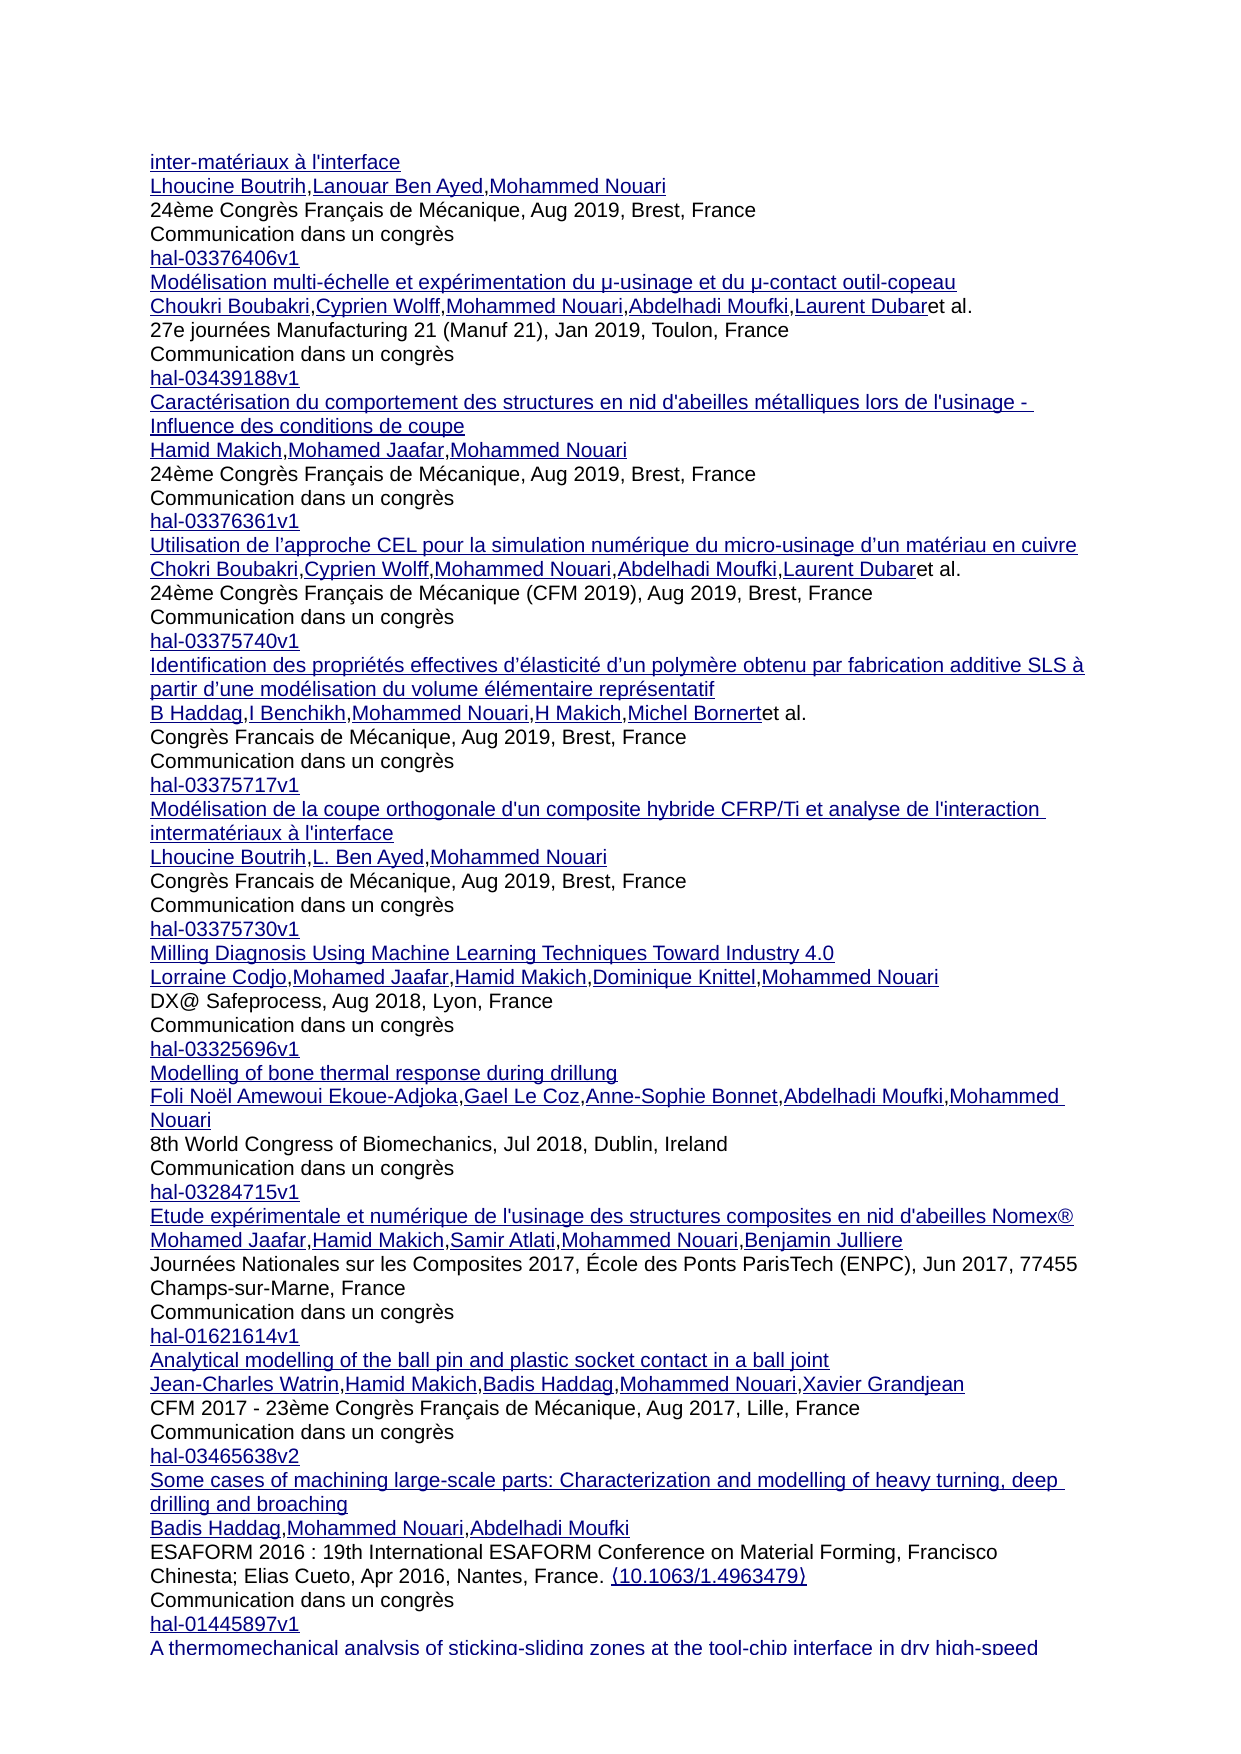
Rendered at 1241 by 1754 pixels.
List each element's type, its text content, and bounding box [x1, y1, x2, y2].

table_cell Analytical modelling of the ball pin and plastic socket contact in a ball joint Jean-Charles Watrin,Hamid Makich,Badis Haddag,Mohammed Nouari,Xavier Grandjean CFM 2017 - 23ème Congrès Français de Mécanique, Aug 2017, Lille, France Communication dans un congrès hal-03465638v2 [150, 1348, 1090, 1468]
table_cell A thermomechanical analysis of sticking-sliding zones at the tool-chip interface in dry high-speed [150, 1635, 1090, 1655]
table_cell Some cases of machining large-scale parts: Characterization and modelling of heavy turning, deep drilling and broaching Badis Haddag,Mohammed Nouari,Abdelhadi Moufki ESAFORM 2016 : 19th International ESAFORM Conference on Material Forming, Francisco Chinesta; Elias Cueto, Apr 2016, Nantes, France. ⟨10.1063/1.4963479⟩ Communication dans un congrès hal-01445897v1 [150, 1468, 1090, 1635]
table_cell Etude expérimentale et numérique de l'usinage des structures composites en nid d'abeilles Nomex® Mohamed Jaafar,Hamid Makich,Samir Atlati,Mohammed Nouari,Benjamin Julliere Journées Nationales sur les Composites 2017, École des Ponts ParisTech (ENPC), Jun 2017, 77455 Champs-sur-Marne, France Communication dans un congrès hal-01621614v1 [150, 1204, 1090, 1348]
table_cell Modelling of bone thermal response during drillung Foli Noël Amewoui Ekoue-Adjoka,Gael Le Coz,Anne-Sophie Bonnet,Abdelhadi Moufki,Mohammed Nouari 8th World Congress of Biomechanics, Jul 2018, Dublin, Ireland Communication dans un congrès hal-03284715v1 [150, 1060, 1090, 1204]
table_cell Utilisation de l’approche CEL pour la simulation numérique du micro-usinage d’un matériau en cuivre Chokri Boubakri,Cyprien Wolff,Mohammed Nouari,Abdelhadi Moufki,Laurent Dubaret al. 24ème Congrès Français de Mécanique (CFM 2019), Aug 2019, Brest, France Communication dans un congrès hal-03375740v1 [150, 533, 1090, 653]
table_cell Modélisation de la coupe orthogonale d'un composite hybride CFRP/Ti et analyse de l'interaction intermatériaux à l'interface Lhoucine Boutrih,L. Ben Ayed,Mohammed Nouari Congrès Francais de Mécanique, Aug 2019, Brest, France Communication dans un congrès hal-03375730v1 [150, 797, 1090, 941]
table_cell Milling Diagnosis Using Machine Learning Techniques Toward Industry 4.0 Lorraine Codjo,Mohamed Jaafar,Hamid Makich,Dominique Knittel,Mohammed Nouari DX@ Safeprocess, Aug 2018, Lyon, France Communication dans un congrès hal-03325696v1 [150, 941, 1090, 1060]
table_cell Identification des propriétés effectives d’élasticité d’un polymère obtenu par fabrication additive SLS à partir d’une modélisation du volume élémentaire représentatif B Haddag,I Benchikh,Mohammed Nouari,H Makich,Michel Bornertet al. Congrès Francais de Mécanique, Aug 2019, Brest, France Communication dans un congrès hal-03375717v1 [150, 653, 1090, 797]
table_cell Caractérisation du comportement des structures en nid d'abeilles métalliques lors de l'usinage - Influence des conditions de coupe Hamid Makich,Mohamed Jaafar,Mohammed Nouari 24ème Congrès Français de Mécanique, Aug 2019, Brest, France Communication dans un congrès hal-03376361v1 [150, 390, 1090, 533]
table_cell Modélisation multi-échelle et expérimentation du μ-usinage et du μ-contact outil-copeau Choukri Boubakri,Cyprien Wolff,Mohammed Nouari,Abdelhadi Moufki,Laurent Dubaret al. 27e journées Manufacturing 21 (Manuf 21), Jan 2019, Toulon, France Communication dans un congrès hal-03439188v1 [150, 270, 1090, 389]
table_cell Modélisation de la coupe orthogonale d'un composite hybride CFRP/Ti et analyse de l'interaction inter-matériaux à l'interface Lhoucine Boutrih,Lanouar Ben Ayed,Mohammed Nouari 24ème Congrès Français de Mécanique, Aug 2019, Brest, France Communication dans un congrès hal-03376406v1 [150, 150, 1090, 270]
